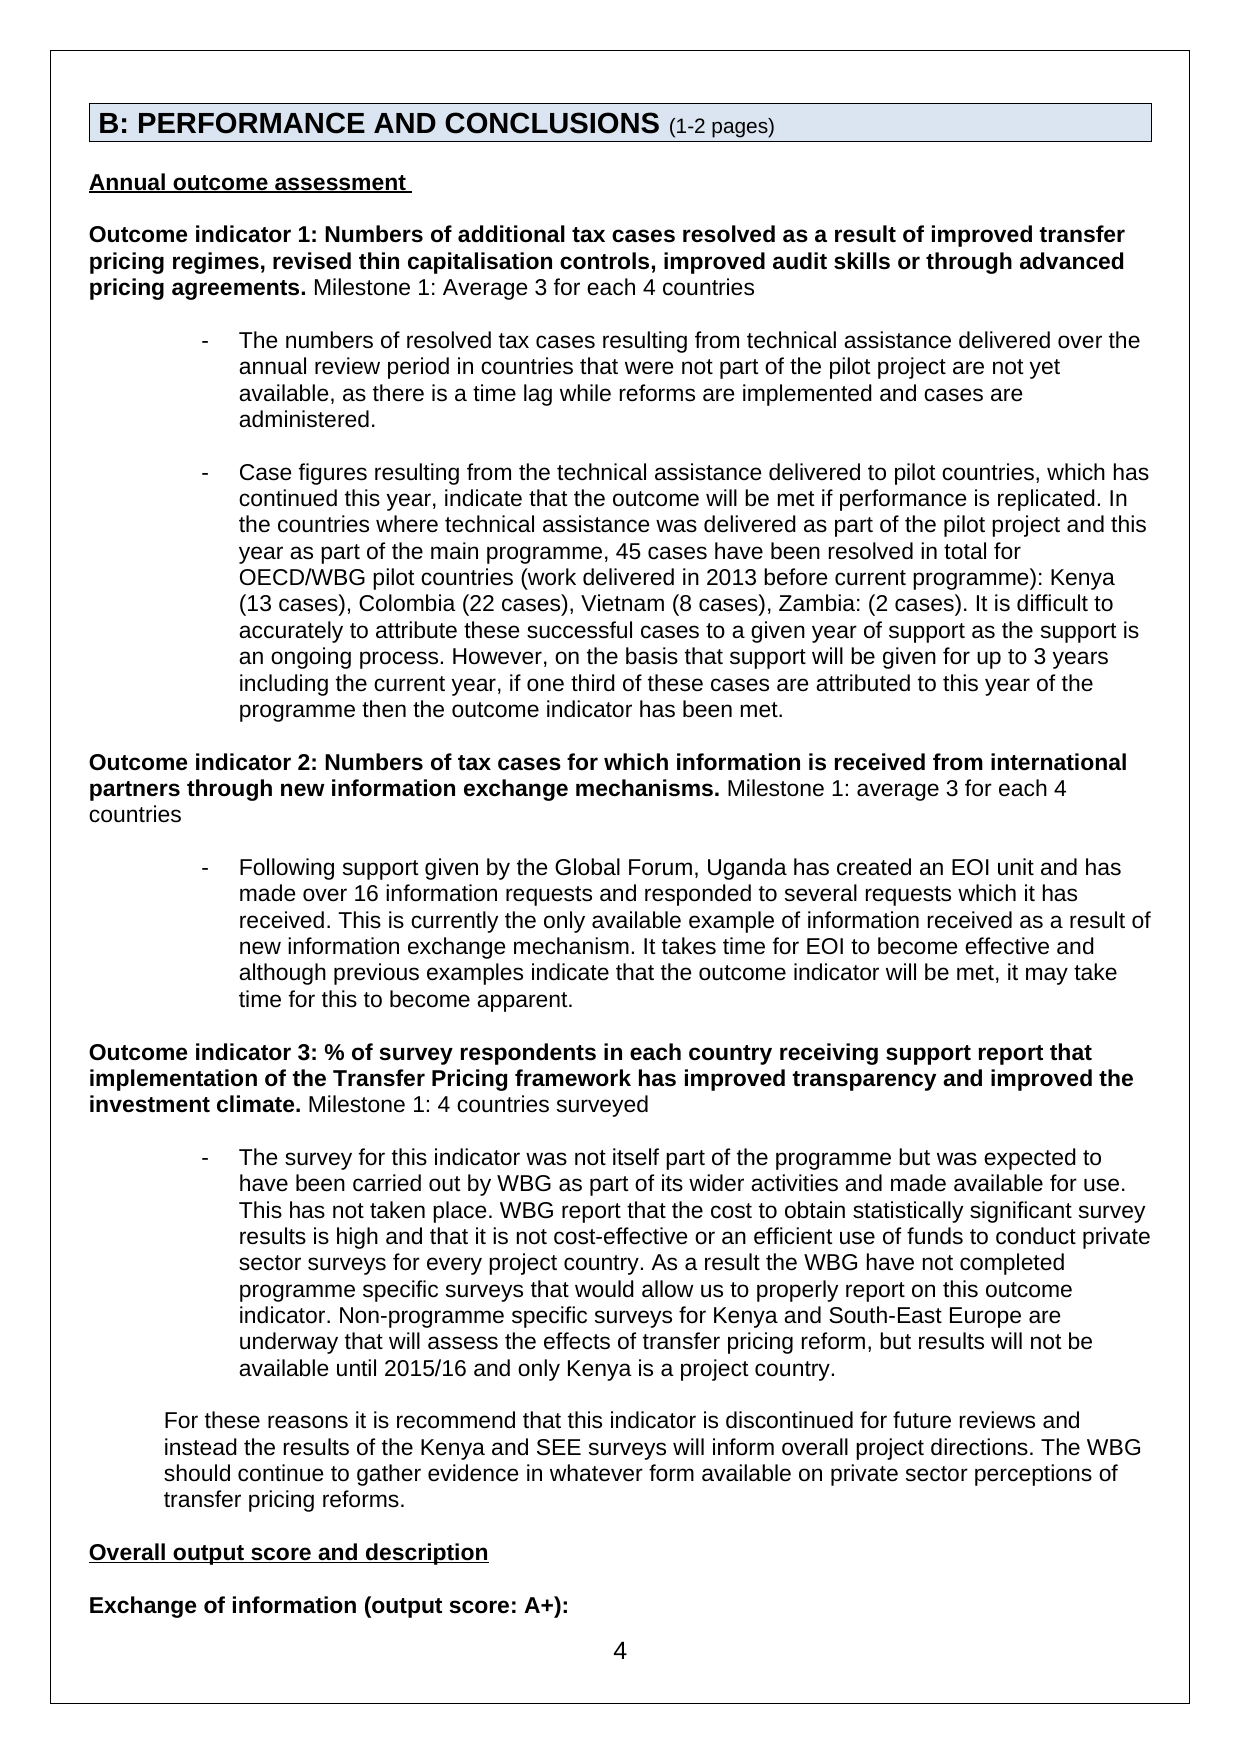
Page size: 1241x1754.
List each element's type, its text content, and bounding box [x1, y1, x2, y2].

list Outcome indicator 1: Numbers of additional tax cases resolved as a result of improved transfer pricing regimes, revised thin capitalisation controls, improved audit skills or through advanced pricing agreements. Milestone 1: Average 3 for each 4 countries [89, 221, 1152, 301]
text Exchange of information (output score: A+): [89, 1592, 1152, 1618]
list Outcome indicator 3: % of survey respondents in each country receiving support report that implementation of the Transfer Pricing framework has improved transparency and improved the investment climate. Milestone 1: 4 countries surveyed [89, 1038, 1152, 1117]
text Annual outcome assessment [89, 169, 1152, 195]
subtitle B: PERFORMANCE AND CONCLUSIONS (1-2 pages) [90, 104, 1151, 141]
text Overall output score and description [89, 1539, 1152, 1566]
list The numbers of resolved tax cases resulting from technical assistance delivered over the annual review period in countries that were not part of the pilot project are not yet available, as there is a time lag while reforms are implemented and cases are administered. [201, 327, 1152, 432]
list Outcome indicator 2: Numbers of tax cases for which information is received from international partners through new information exchange mechanisms. Milestone 1: average 3 for each 4 countries [89, 748, 1152, 828]
list For these reasons it is recommend that this indicator is discontinued for future reviews and instead the results of the Kenya and SEE surveys will inform overall project directions. The WBG should continue to gather evidence in whatever form available on private sector perceptions of transfer pricing reforms. [164, 1407, 1152, 1513]
list Following support given by the Global Forum, Uganda has created an EOI unit and has made over 16 information requests and responded to several requests which it has received. This is currently the only available example of information received as a result of new information exchange mechanism. It takes time for EOI to become effective and although previous examples indicate that the outcome indicator will be met, it may take time for this to become apparent. [201, 854, 1152, 1012]
list The survey for this indicator was not itself part of the programme but was expected to have been carried out by WBG as part of its wider activities and made available for use. This has not taken place. WBG report that the cost to obtain statistically significant survey results is high and that it is not cost-effective or an efficient use of funds to conduct private sector surveys for every project country. As a result the WBG have not completed programme specific surveys that would allow us to properly report on this outcome indicator. Non-programme specific surveys for Kenya and South-East Europe are underway that will assess the effects of transfer pricing reform, but results will not be available until 2015/16 and only Kenya is a project country. [201, 1144, 1152, 1381]
list Case figures resulting from the technical assistance delivered to pilot countries, which has continued this year, indicate that the outcome will be met if performance is replicated. In the countries where technical assistance was delivered as part of the pilot project and this year as part of the main programme, 45 cases have been resolved in total for OECD/WBG pilot countries (work delivered in 2013 before current programme): Kenya (13 cases), Colombia (22 cases), Vietnam (8 cases), Zambia: (2 cases). It is difficult to accurately to attribute these successful cases to a given year of support as the support is an ongoing process. However, on the basis that support will be given for up to 3 years including the current year, if one third of these cases are attributed to this year of the programme then the outcome indicator has been met. [201, 459, 1152, 722]
